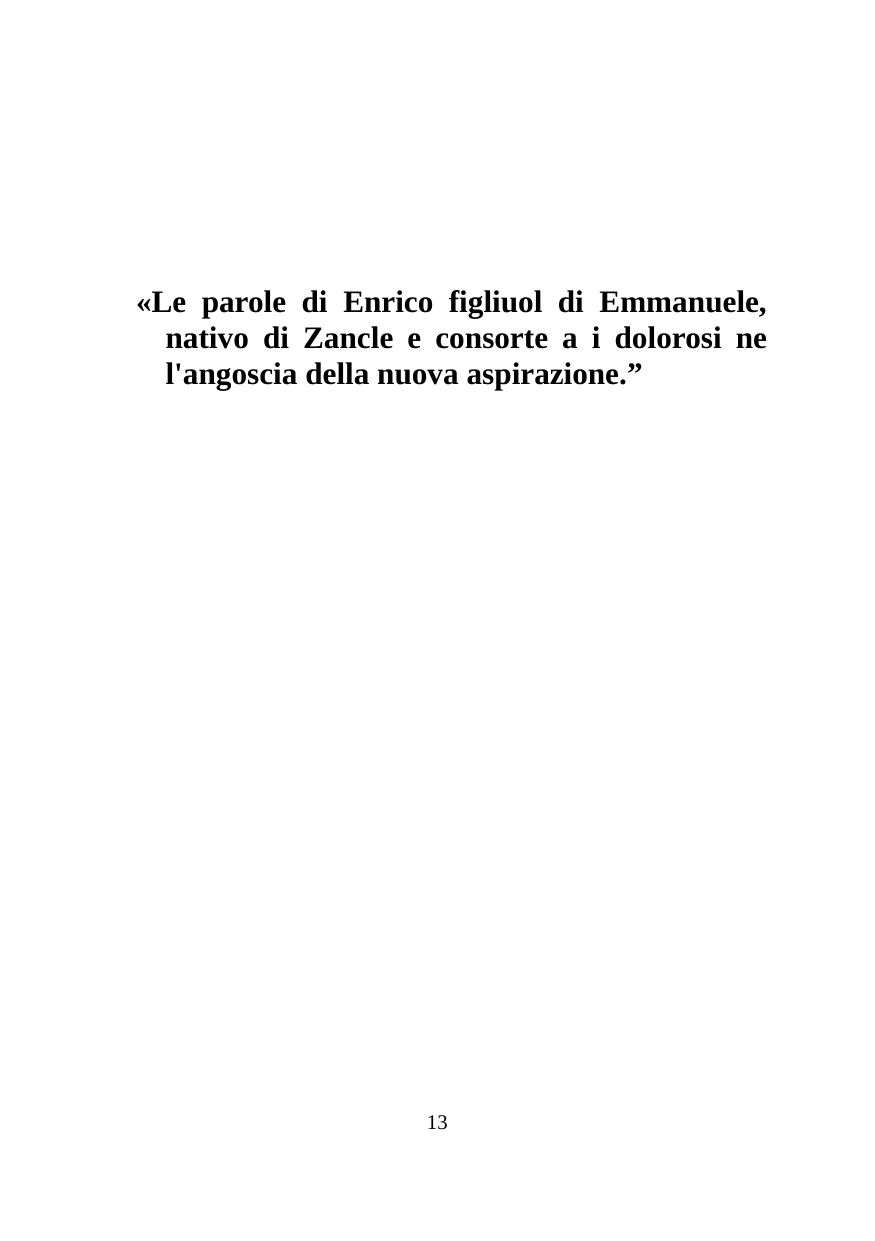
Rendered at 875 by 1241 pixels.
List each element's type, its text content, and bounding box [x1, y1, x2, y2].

text «Le parole di Enrico figliuol di Emmanuele, nativo di Zancle e consorte a i dolorosi ne l'angoscia della nuova aspirazione.” [136, 283, 768, 391]
